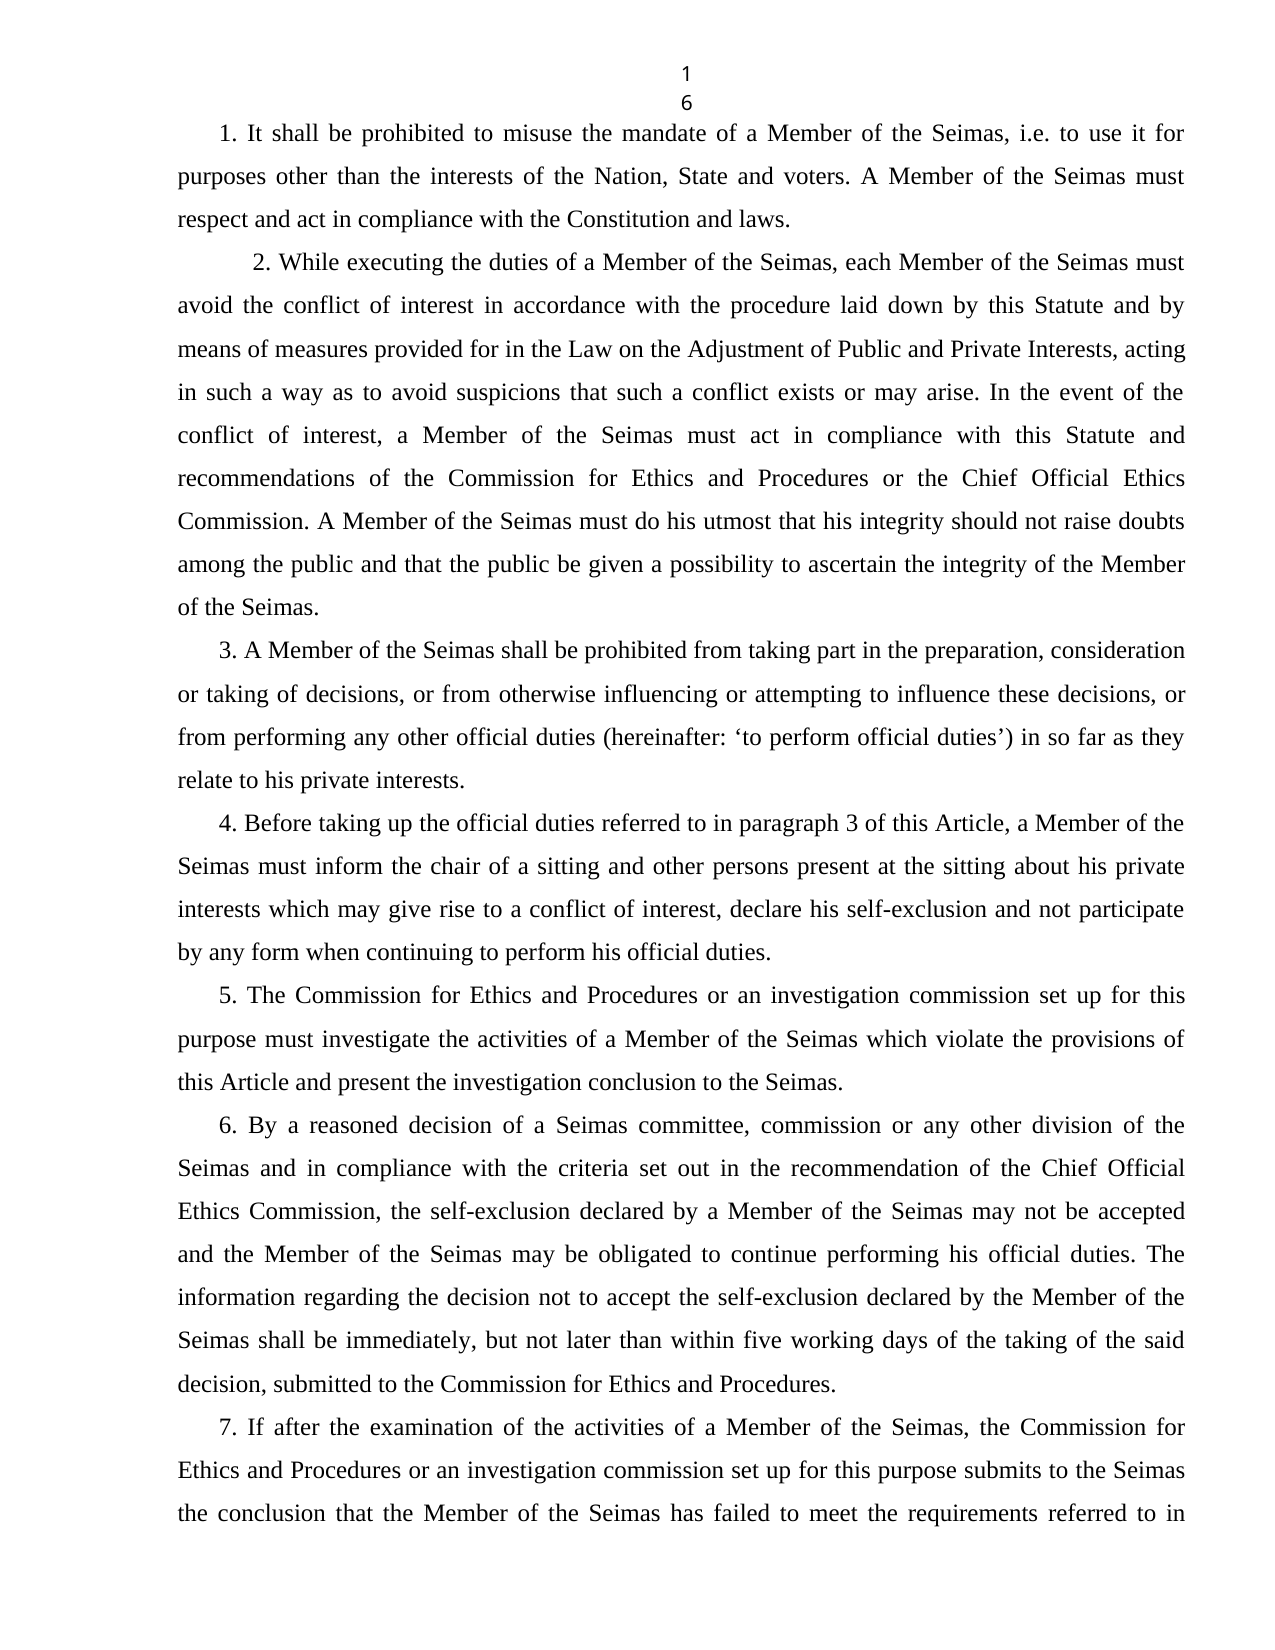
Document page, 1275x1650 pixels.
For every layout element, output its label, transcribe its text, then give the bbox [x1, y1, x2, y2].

text 4. Before taking up the official duties referred to in paragraph 3 of this Article, a Member of the Seimas must inform the chair of a sitting and other persons present at the sitting about his private interests which may give rise to a conflict of interest, declare his self-exclusion and not participate by any form when continuing to perform his official duties. [177, 808, 1186, 966]
text 6. By a reasoned decision of a Seimas committee, commission or any other division of the Seimas and in compliance with the criteria set out in the recommendation of the Chief Official Ethics Commission, the self-exclusion declared by a Member of the Seimas may not be accepted and the Member of the Seimas may be obligated to continue performing his official duties. The information regarding the decision not to accept the self-exclusion declared by the Member of the Seimas shall be immediately, but not later than within five working days of the taking of the said decision, submitted to the Commission for Ethics and Procedures. [177, 1110, 1186, 1397]
text 3. A Member of the Seimas shall be prohibited from taking part in the preparation, consideration or taking of decisions, or from otherwise influencing or attempting to influence these decisions, or from performing any other official duties (hereinafter: ‘to perform official duties’) in so far as they relate to his private interests. [177, 636, 1186, 794]
text 1. It shall be prohibited to misuse the mandate of a Member of the Seimas, i.e. to use it for purposes other than the interests of the Nation, State and voters. A Member of the Seimas must respect and act in compliance with the Constitution and laws. [177, 118, 1186, 233]
text 5. The Commission for Ethics and Procedures or an investigation commission set up for this purpose must investigate the activities of a Member of the Seimas which violate the provisions of this Article and present the investigation conclusion to the Seimas. [177, 981, 1186, 1096]
text 2. While executing the duties of a Member of the Seimas, each Member of the Seimas must avoid the conflict of interest in accordance with the procedure laid down by this Statute and by means of measures provided for in the Law on the Adjustment of Public and Private Interests, acting in such a way as to avoid suspicions that such a conflict exists or may arise. In the event of the conflict of interest, a Member of the Seimas must act in compliance with this Statute and recommendations of the Commission for Ethics and Procedures or the Chief Official Ethics Commission. A Member of the Seimas must do his utmost that his integrity should not raise doubts among the public and that the public be given a possibility to ascertain the integrity of the Member of the Seimas. [177, 247, 1186, 621]
text 7. If after the examination of the activities of a Member of the Seimas, the Commission for Ethics and Procedures or an investigation commission set up for this purpose submits to the Seimas the conclusion that the Member of the Seimas has failed to meet the requirements referred to in [177, 1412, 1186, 1527]
